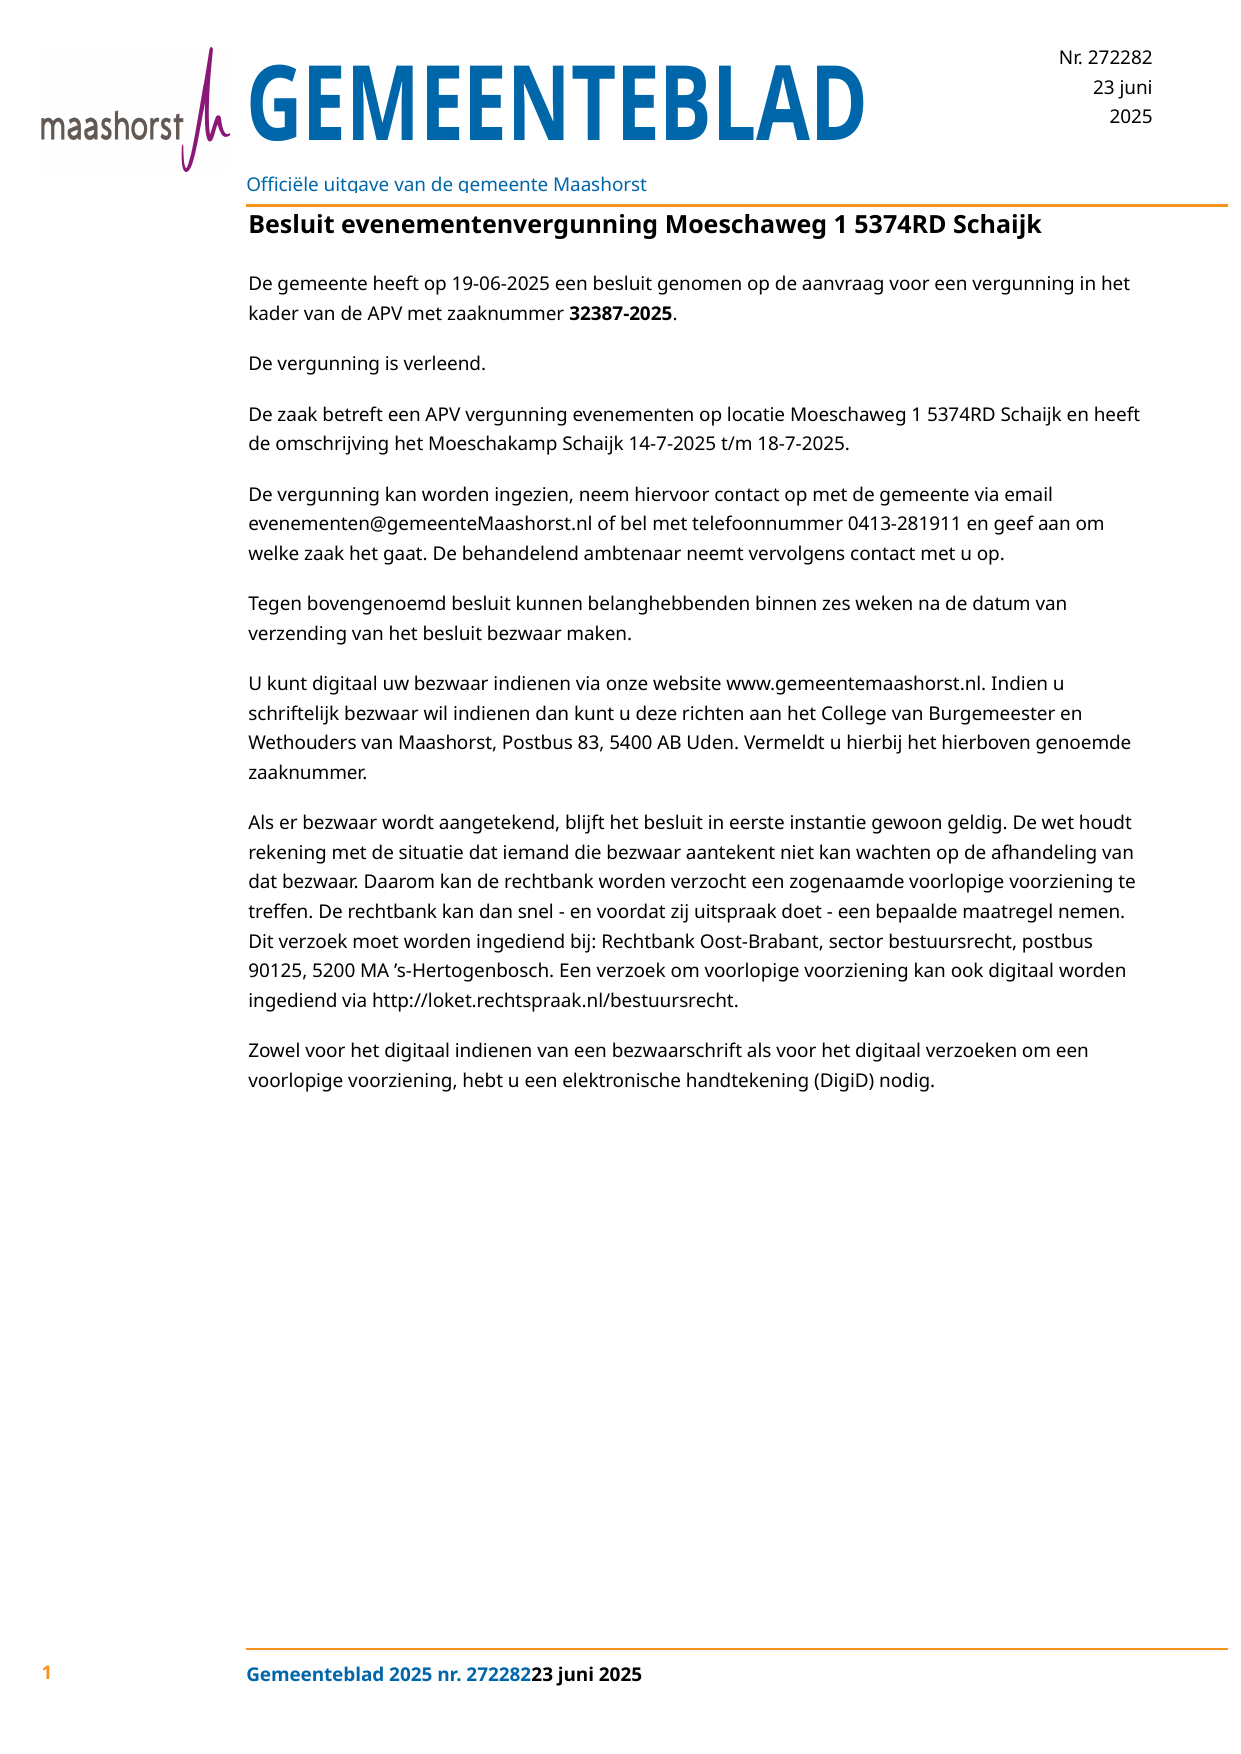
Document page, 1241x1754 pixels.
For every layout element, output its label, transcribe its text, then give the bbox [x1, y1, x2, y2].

picture [41, 47, 231, 172]
text De vergunning is verleend. [248, 350, 1152, 376]
text De gemeente heeft op 19-06-2025 een besluit genomen op de aanvraag voor een vergunning in het kader van de APV met zaaknummer 32387-2025. [248, 270, 1152, 326]
text De vergunning kan worden ingezien, neem hiervoor contact op met de gemeente via email evenementen@gemeenteMaashorst.nl of bel met telefoonnummer 0413-281911 en geef aan om welke zaak het gaat. De behandelend ambtenaar neemt vervolgens contact met u op. [248, 481, 1152, 566]
text Zowel voor het digitaal indienen van een bezwaarschrift als voor het digitaal verzoeken om een voorlopige voorziening, hebt u een elektronische handtekening (DigiD) nodig. [248, 1037, 1152, 1093]
text Besluit evenementenvergunning Moeschaweg 1 5374RD Schaijk [248, 207, 1152, 241]
text De zaak betreft een APV vergunning evenementen op locatie Moeschaweg 1 5374RD Schaijk en heeft de omschrijving het Moeschakamp Schaijk 14-7-2025 t/m 18-7-2025. [248, 401, 1152, 456]
text Tegen bovengenoemd besluit kunnen belanghebbenden binnen zes weken na de datum van verzending van het besluit bezwaar maken. [248, 590, 1152, 646]
text Als er bezwaar wordt aangetekend, blijft het besluit in eerste instantie gewoon geldig. De wet houdt rekening met de situatie dat iemand die bezwaar aantekent niet kan wachten op de afhandeling van dat bezwaar. Daarom kan de rechtbank worden verzocht een zogenaamde voorlopige voorziening te treffen. De rechtbank kan dan snel - en voordat zij uitspraak doet - een bepaalde maatregel nemen. Dit verzoek moet worden ingediend bij: Rechtbank Oost-Brabant, sector bestuursrecht, postbus 90125, 5200 MA ’s-Hertogenbosch. Een verzoek om voorlopige voorziening kan ook digitaal worden ingediend via http://loket.rechtspraak.nl/bestuursrecht. [248, 809, 1152, 1013]
text U kunt digitaal uw bezwaar indienen via onze website www.gemeentemaashorst.nl. Indien u schriftelijk bezwaar wil indienen dan kunt u deze richten aan het College van Burgemeester en Wethouders van Maashorst, Postbus 83, 5400 AB Uden. Vermeldt u hierbij het hierboven genoemde zaaknummer. [248, 670, 1152, 785]
